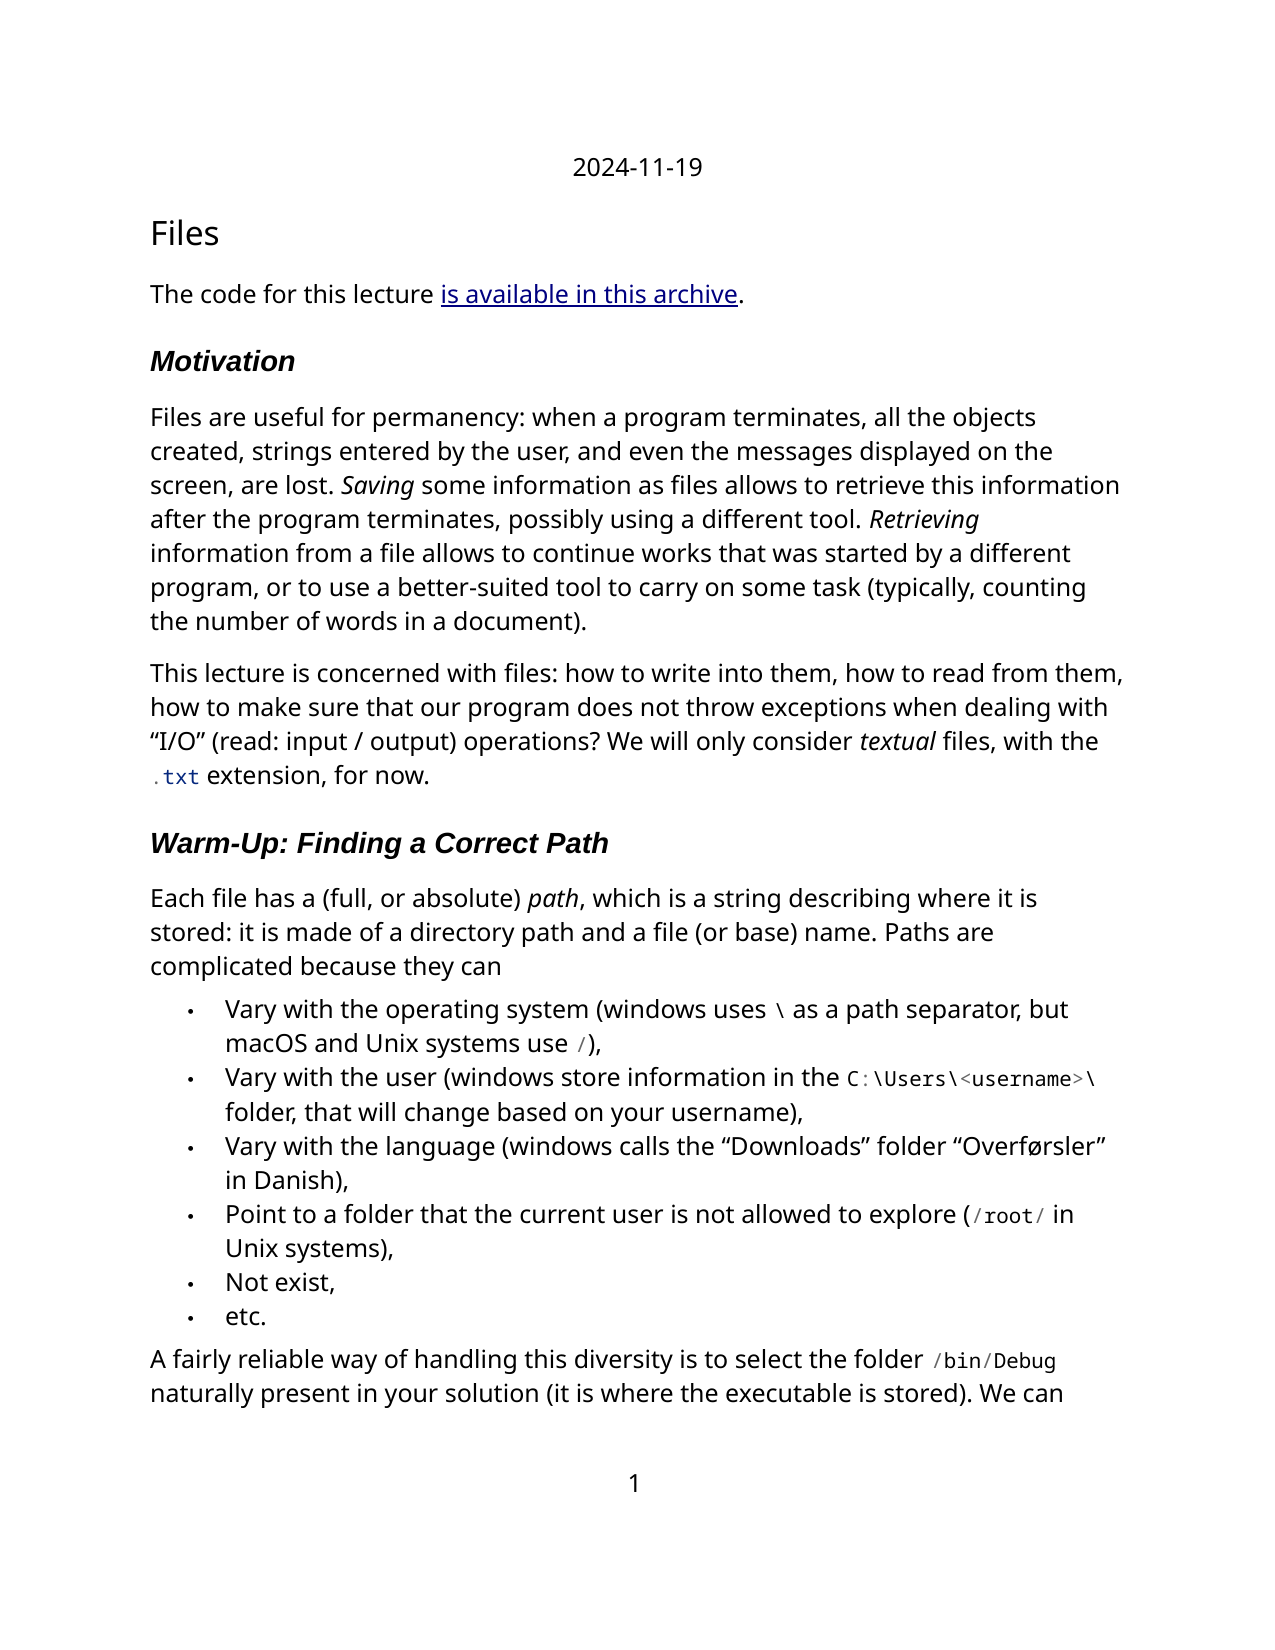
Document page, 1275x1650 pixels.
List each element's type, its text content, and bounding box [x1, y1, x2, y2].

text 2024-11-19 [150, 150, 1125, 184]
list Vary with the user (windows store information in the C:\Users\<username>\ folder, that will change based on your username), [187, 1060, 1125, 1128]
subtitle Warm-Up: Finding a Correct Path [150, 826, 1125, 859]
text A fairly reliable way of handling this diversity is to select the folder /bin/Debug naturally present in your solution (it is where the executable is stored). We can [150, 1342, 1125, 1410]
subtitle Files [150, 209, 1125, 255]
text The code for this lecture is available in this archive. [150, 276, 1125, 310]
list Not exist, [187, 1264, 1125, 1298]
text Each file has a (full, or absolute) path, which is a string describing where it is stored: it is made of a directory path and a file (or base) name. Paths are complicated because they can [150, 881, 1125, 983]
list Point to a folder that the current user is not allowed to explore (/root/ in Unix systems), [187, 1196, 1125, 1264]
subtitle Motivation [150, 344, 1125, 378]
list Vary with the language (windows calls the “Downloads” folder “Overførsler” in Danish), [187, 1128, 1125, 1196]
text This lecture is concerned with files: how to write into them, how to read from them, how to make sure that our program does not throw exceptions when dealing with “I/O” (read: input / output) operations? We will only consider textual files, with the .txt extension, for now. [150, 656, 1125, 792]
list etc. [187, 1298, 1125, 1333]
list Vary with the operating system (windows uses \ as a path separator, but macOS and Unix systems use /), [187, 992, 1125, 1060]
text Files are useful for permanency: when a program terminates, all the objects created, strings entered by the user, and even the messages displayed on the screen, are lost. Saving some information as files allows to retrieve this information after the program terminates, possibly using a different tool. Retrieving information from a file allows to continue works that was started by a different program, or to use a better-suited tool to carry on some task (typically, counting the number of words in a document). [150, 399, 1125, 638]
